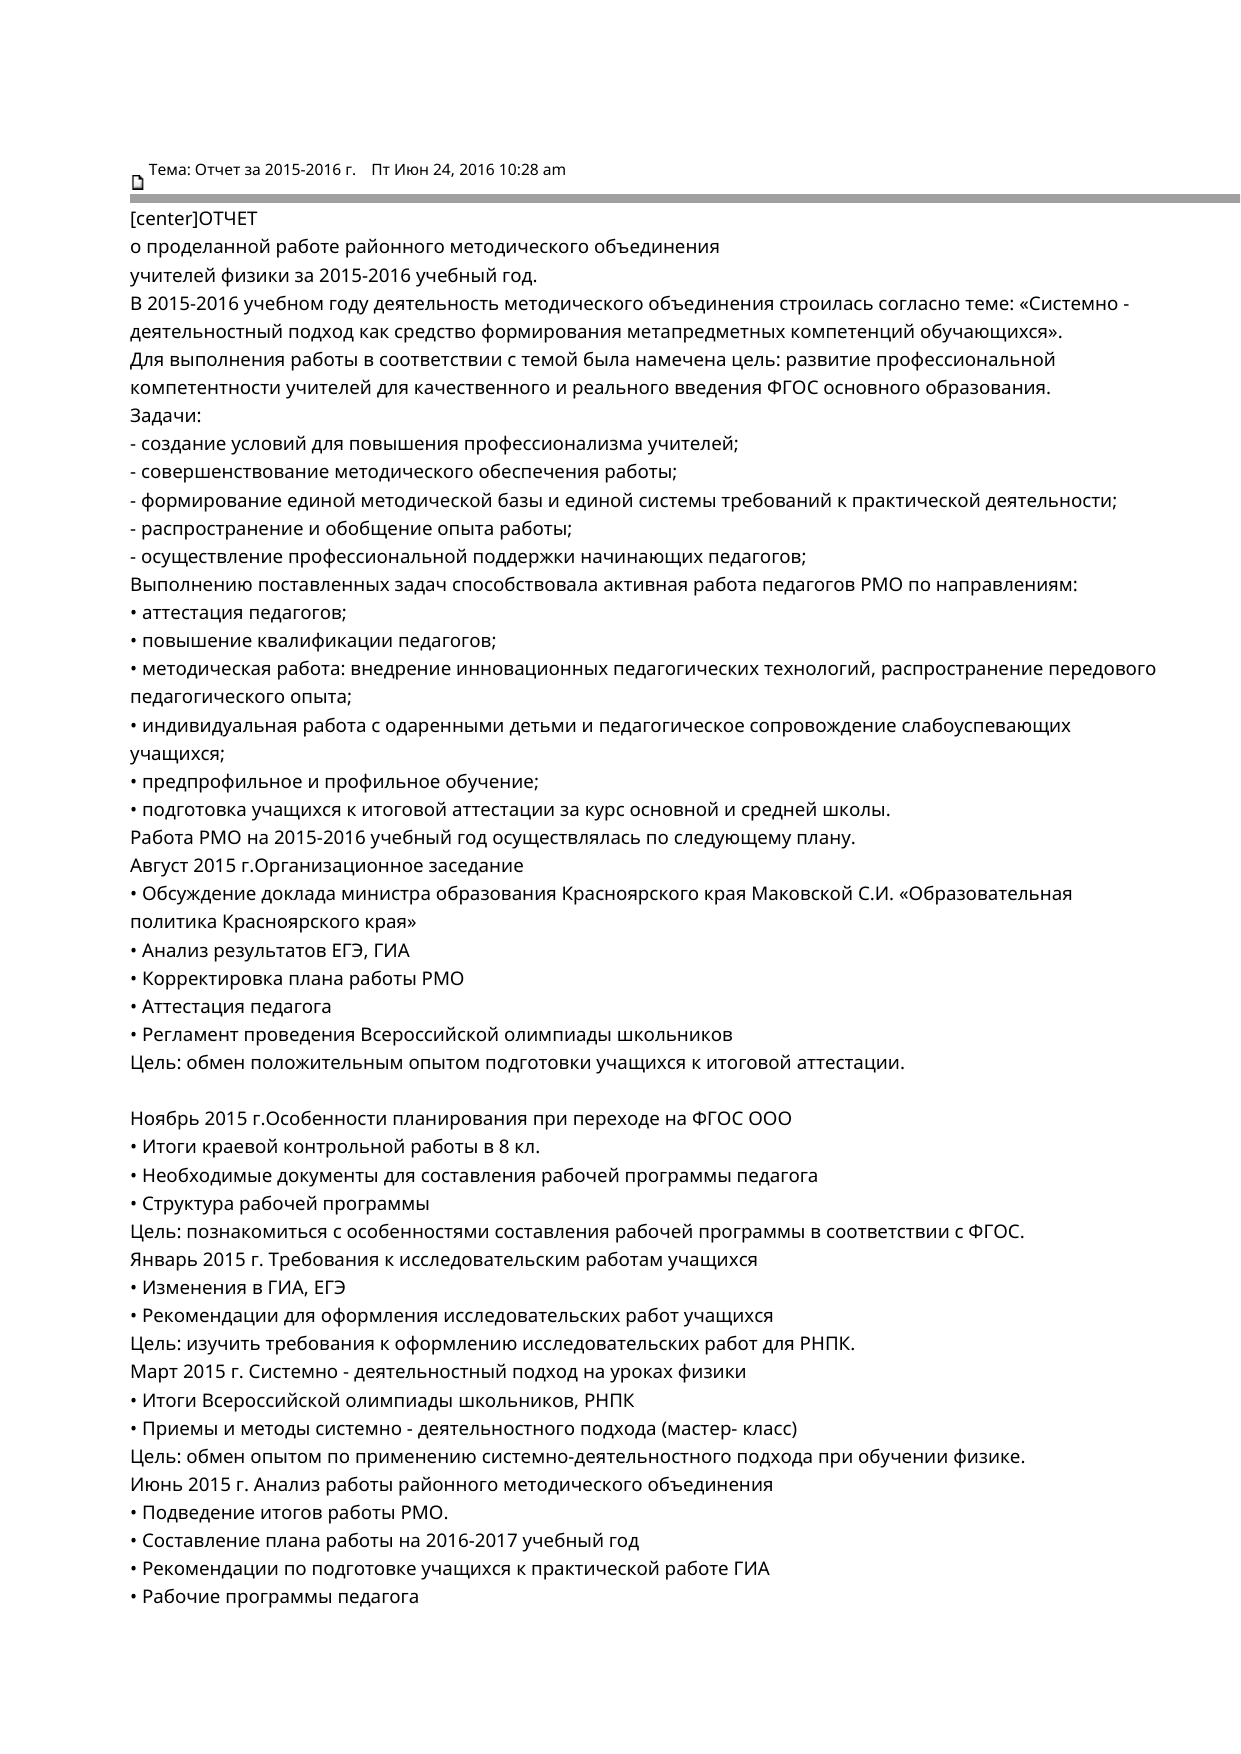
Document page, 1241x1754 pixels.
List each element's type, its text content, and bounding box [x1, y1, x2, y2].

table_header Тема: Отчет за 2015-2016 г. Пт Июн 24, 2016 10:28 am [130, 155, 1155, 194]
table_cell [center]ОТЧЕТ о проделанной работе районного методического объединения учителей физики за 2015-2016 учебный год. В 2015-2016 учебном году деятельность методического объединения строилась согласно теме: «Системно - деятельностный подход как средство формирования метапредметных компетенций обучающихся». Для выполнения работы в соответствии с темой была намечена цель: развитие профессиональной компетентности учителей для качественного и реального введения ФГОС основного образования. Задачи: - создание условий для повышения профессионализма учителей; - совершенствование методического обеспечения работы; - формирование единой методической базы и единой системы требований к практической деятельности; - распространение и обобщение опыта работы; - осуществление профессиональной поддержки начинающих педагогов; Выполнению поставленных задач способствовала активная работа педагогов РМО по направлениям: • аттестация педагогов; • повышение квалификации педагогов; • методическая работа: внедрение инновационных педагогических технологий, распространение передового педагогического опыта; • индивидуальная работа с одаренными детьми и педагогическое сопровождение слабоуспевающих учащихся; • предпрофильное и профильное обучение; • подготовка учащихся к итоговой аттестации за курс основной и средней школы. Работа РМО на 2015-2016 учебный год осуществлялась по следующему плану. Август 2015 г.Организационное заседание • Обсуждение доклада министра образования Красноярского края Маковской С.И. «Образовательная политика Красноярского края» • Анализ результатов ЕГЭ, ГИА • Корректировка плана работы РМО • Аттестация педагога • Регламент проведения Всероссийской олимпиады школьников Цель: обмен положительным опытом подготовки учащихся к итоговой аттестации. Ноябрь 2015 г.Особенности планирования при переходе на ФГОС ООО • Итоги краевой контрольной работы в 8 кл. • Необходимые документы для составления рабочей программы педагога • Структура рабочей программы Цель: познакомиться с особенностями составления рабочей программы в соответствии с ФГОС. Январь 2015 г. Требования к исследовательским работам учащихся • Изменения в ГИА, ЕГЭ • Рекомендации для оформления исследовательских работ учащихся Цель: изучить требования к оформлению исследовательских работ для РНПК. Март 2015 г. Системно - деятельностный подход на уроках физики • Итоги Всероссийской олимпиады школьников, РНПК • Приемы и методы системно - деятельностного подхода (мастер- класс) Цель: обмен опытом по применению системно-деятельностного подхода при обучении физике. Июнь 2015 г. Анализ работы районного методического объединения • Подведение итогов работы РМО. • Составление плана работы на 2016-2017 учебный год • Рекомендации по подготовке учащихся к практической работе ГИА • Рабочие программы педагога [130, 203, 1157, 1609]
